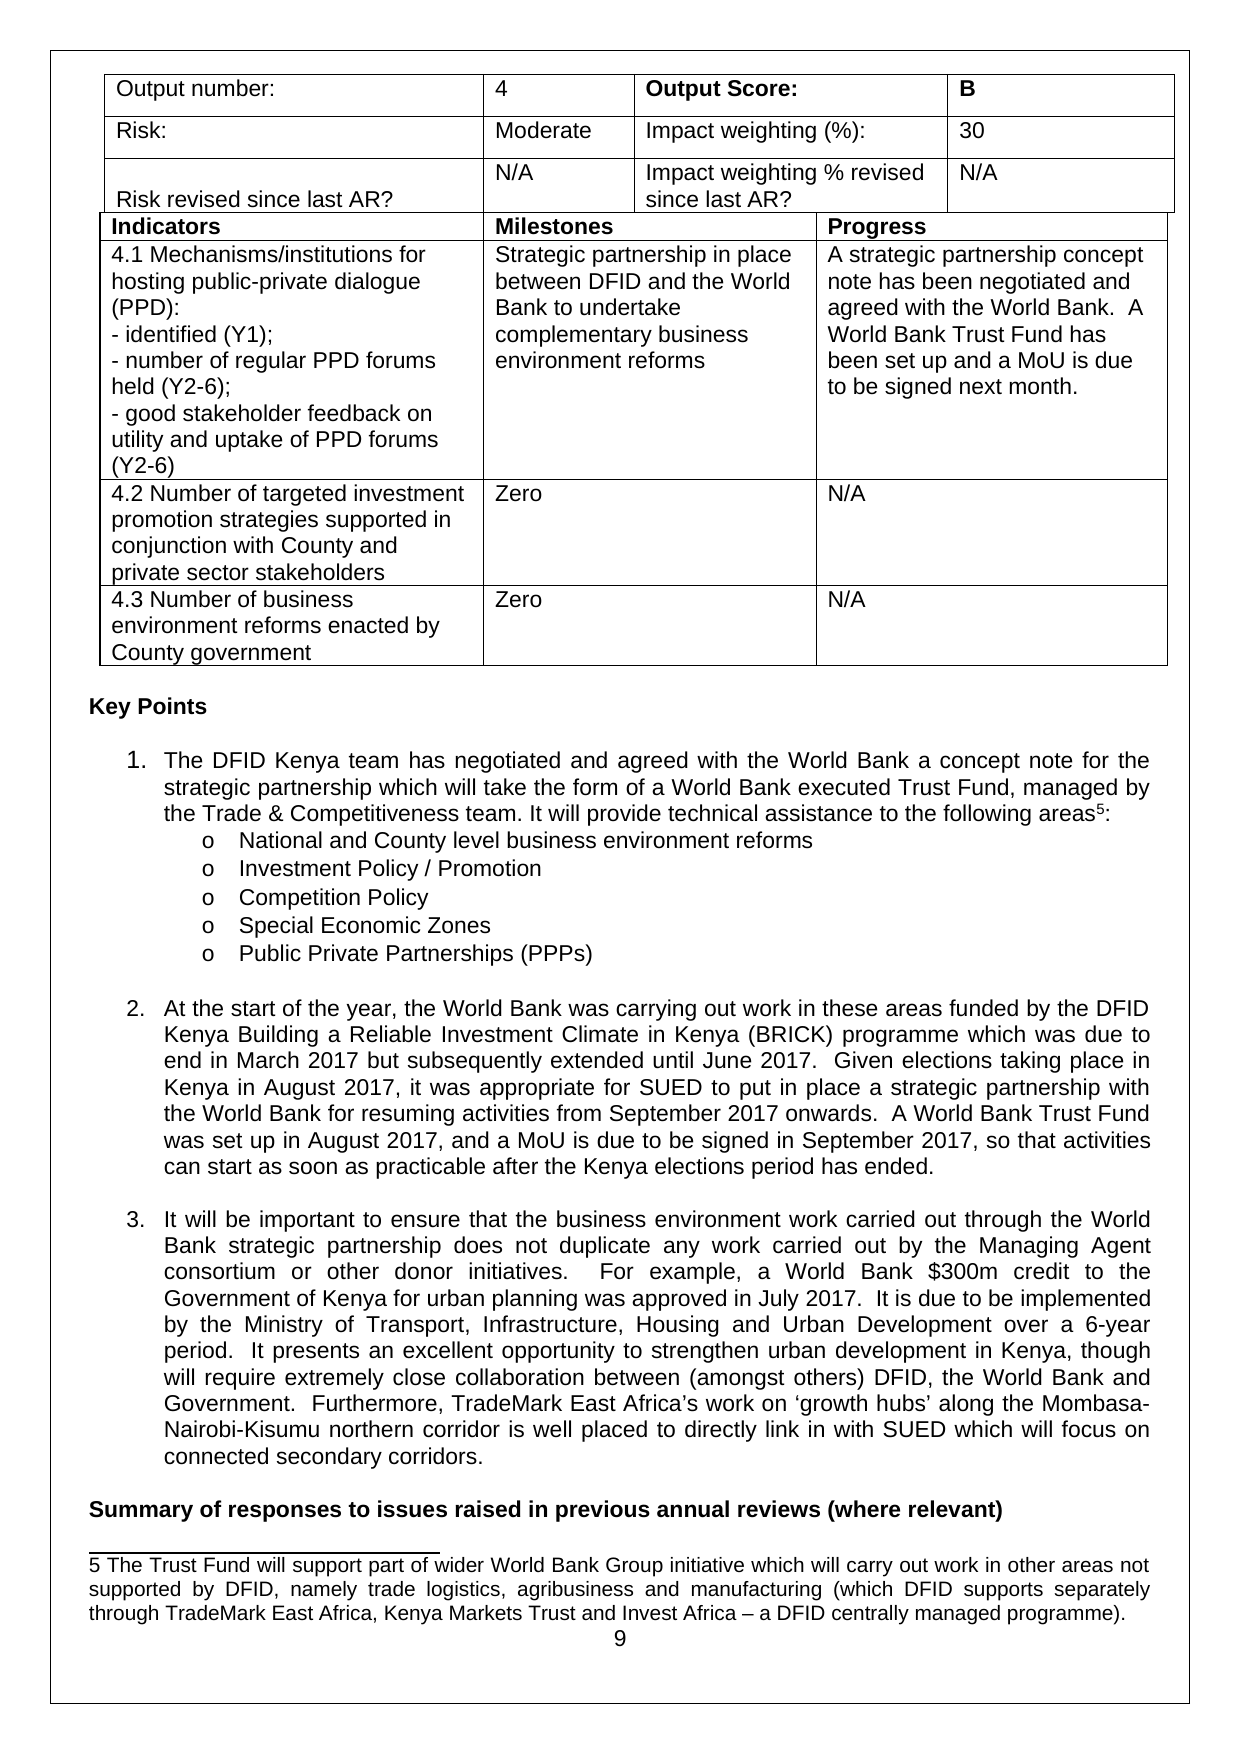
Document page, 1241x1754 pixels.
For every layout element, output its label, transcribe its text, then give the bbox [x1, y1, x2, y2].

list The Trust Fund will support part of wider World Bank Group initiative which will carry out work in other areas not supported by DFID, namely trade logistics, agribusiness and manufacturing (which DFID supports separately through TradeMark East Africa, Kenya Markets Trust and Invest Africa – a DFID centrally managed programme). [89, 1553, 1152, 1625]
table_cell Progress [817, 213, 1167, 240]
list Public Private Partnerships (PPPs) [201, 940, 1152, 968]
list It will be important to ensure that the business environment work carried out through the World Bank strategic partnership does not duplicate any work carried out by the Managing Agent consortium or other donor initiatives. For example, a World Bank $300m credit to the Government of Kenya for urban planning was approved in July 2017. It is due to be implemented by the Ministry of Transport, Infrastructure, Housing and Urban Development over a 6-year period. It presents an excellent opportunity to strengthen urban development in Kenya, though will require extremely close collaboration between (amongst others) DFID, the World Bank and Government. Furthermore, TradeMark East Africa’s work on ‘growth hubs’ along the Mombasa-Nairobi-Kisumu northern corridor is well placed to directly link in with SUED which will focus on connected secondary corridors. [126, 1206, 1152, 1469]
table_cell 4 [484, 75, 634, 116]
table_cell [1168, 585, 1174, 665]
list At the start of the year, the World Bank was carrying out work in these areas funded by the DFID Kenya Building a Reliable Investment Climate in Kenya (BRICK) programme which was due to end in March 2017 but subsequently extended until June 2017. Given elections taking place in Kenya in August 2017, it was appropriate for SUED to put in place a strategic partnership with the World Bank for resuming activities from September 2017 onwards. A World Bank Trust Fund was set up in August 2017, and a MoU is due to be signed in September 2017, so that activities can start as soon as practicable after the Kenya elections period has ended. [126, 995, 1152, 1179]
table_cell N/A [817, 480, 1167, 585]
table_cell Risk revised since last AR? [105, 159, 483, 212]
table_cell Zero [484, 586, 816, 665]
table_cell 30 [948, 117, 1174, 158]
table_cell Risk: [105, 117, 483, 158]
table_cell [1168, 479, 1174, 585]
table_cell Moderate [484, 117, 634, 158]
list Investment Policy / Promotion [201, 855, 1152, 883]
table_cell Output Score: [635, 75, 947, 116]
list National and County level business environment reforms [201, 827, 1152, 855]
table_cell 4.3 Number of business environment reforms enacted by County government [101, 586, 483, 665]
table_cell Impact weighting (%): [635, 117, 947, 158]
list Competition Policy [201, 883, 1152, 912]
table_cell N/A [817, 586, 1167, 665]
table_cell Impact weighting % revised since last AR? [635, 159, 947, 212]
table_cell [1168, 240, 1174, 479]
table_cell [1168, 213, 1174, 240]
table_cell Output number: [105, 75, 483, 116]
list Special Economic Zones [201, 912, 1152, 940]
text Key Points [89, 693, 1152, 719]
table_cell Indicators [101, 213, 483, 240]
table_cell 4.2 Number of targeted investment promotion strategies supported in conjunction with County and private sector stakeholders [101, 480, 483, 585]
table_cell 4.1 Mechanisms/institutions for hosting public-private dialogue (PPD): - identified (Y1); - number of regular PPD forums held (Y2-6); - good stakeholder feedback on utility and uptake of PPD forums (Y2-6) [101, 241, 483, 479]
table_cell [100, 74, 104, 116]
table_cell A strategic partnership concept note has been negotiated and agreed with the World Bank. A World Bank Trust Fund has been set up and a MoU is due to be signed next month. [817, 241, 1167, 479]
table_cell N/A [948, 159, 1174, 212]
table_cell Strategic partnership in place between DFID and the World Bank to undertake complementary business environment reforms [484, 241, 816, 479]
table_cell [100, 116, 104, 158]
text Summary of responses to issues raised in previous annual reviews (where relevant) [89, 1496, 1152, 1522]
table_cell Milestones [484, 213, 816, 240]
table_cell B [948, 75, 1174, 116]
table_cell N/A [484, 159, 634, 212]
table_cell Zero [484, 480, 816, 585]
table_cell [100, 158, 104, 212]
list The DFID Kenya team has negotiated and agreed with the World Bank a concept note for the strategic partnership which will take the form of a World Bank executed Trust Fund, managed by the Trade & Competitiveness team. It will provide technical assistance to the following areas: [126, 745, 1152, 827]
